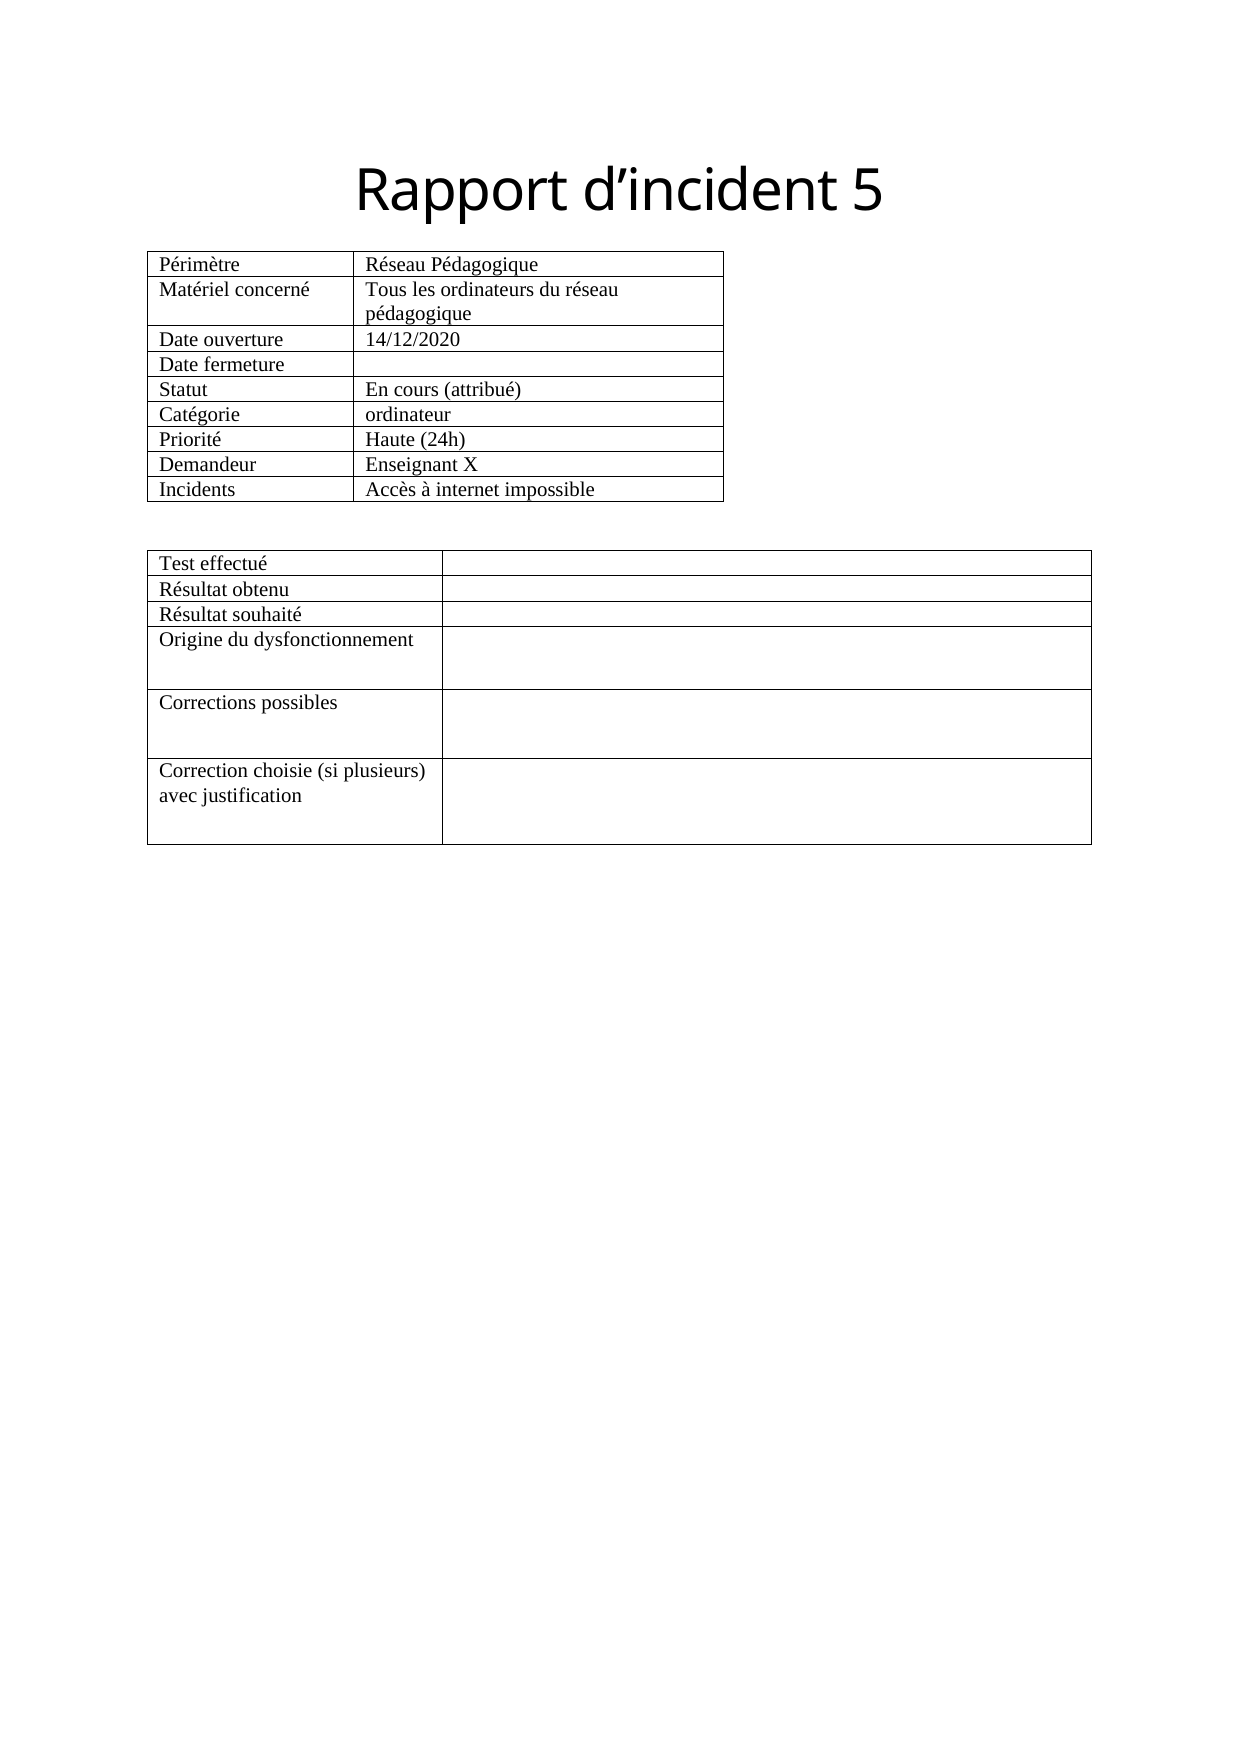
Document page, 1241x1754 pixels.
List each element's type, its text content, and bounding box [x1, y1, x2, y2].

table_cell Accès à internet impossible [354, 477, 723, 501]
table_header Test effectué [148, 551, 442, 575]
table_cell Date ouverture [148, 326, 353, 351]
table_cell Haute (24h) [354, 427, 723, 451]
table_cell Corrections possibles [148, 690, 442, 757]
table_header Réseau Pédagogique [354, 252, 723, 276]
table_cell [443, 690, 1091, 757]
table_cell Matériel concerné [148, 277, 353, 325]
table_cell Statut [148, 377, 353, 401]
text Rapport d’incident 5 [148, 148, 1093, 227]
table_cell Priorité [148, 427, 353, 451]
table_header Périmètre [148, 252, 353, 276]
table_cell Origine du dysfonctionnement [148, 627, 442, 689]
table_cell 14/12/2020 [354, 326, 723, 351]
table_cell Date fermeture [148, 352, 353, 376]
table_cell En cours (attribué) [354, 377, 723, 401]
table_cell Incidents [148, 477, 353, 501]
table_cell Résultat obtenu [148, 576, 442, 601]
table_cell ordinateur [354, 402, 723, 426]
table_cell Enseignant X [354, 452, 723, 476]
table_cell [443, 627, 1091, 689]
table_header [443, 551, 1091, 575]
table_cell [443, 759, 1091, 844]
table_cell [443, 576, 1091, 601]
table_cell Résultat souhaité [148, 602, 442, 626]
table_cell Demandeur [148, 452, 353, 476]
table_cell [443, 602, 1091, 626]
table_cell [354, 352, 723, 376]
table_cell Tous les ordinateurs du réseau pédagogique [354, 277, 723, 325]
table_cell Catégorie [148, 402, 353, 426]
table_cell Correction choisie (si plusieurs) avec justification [148, 759, 442, 844]
